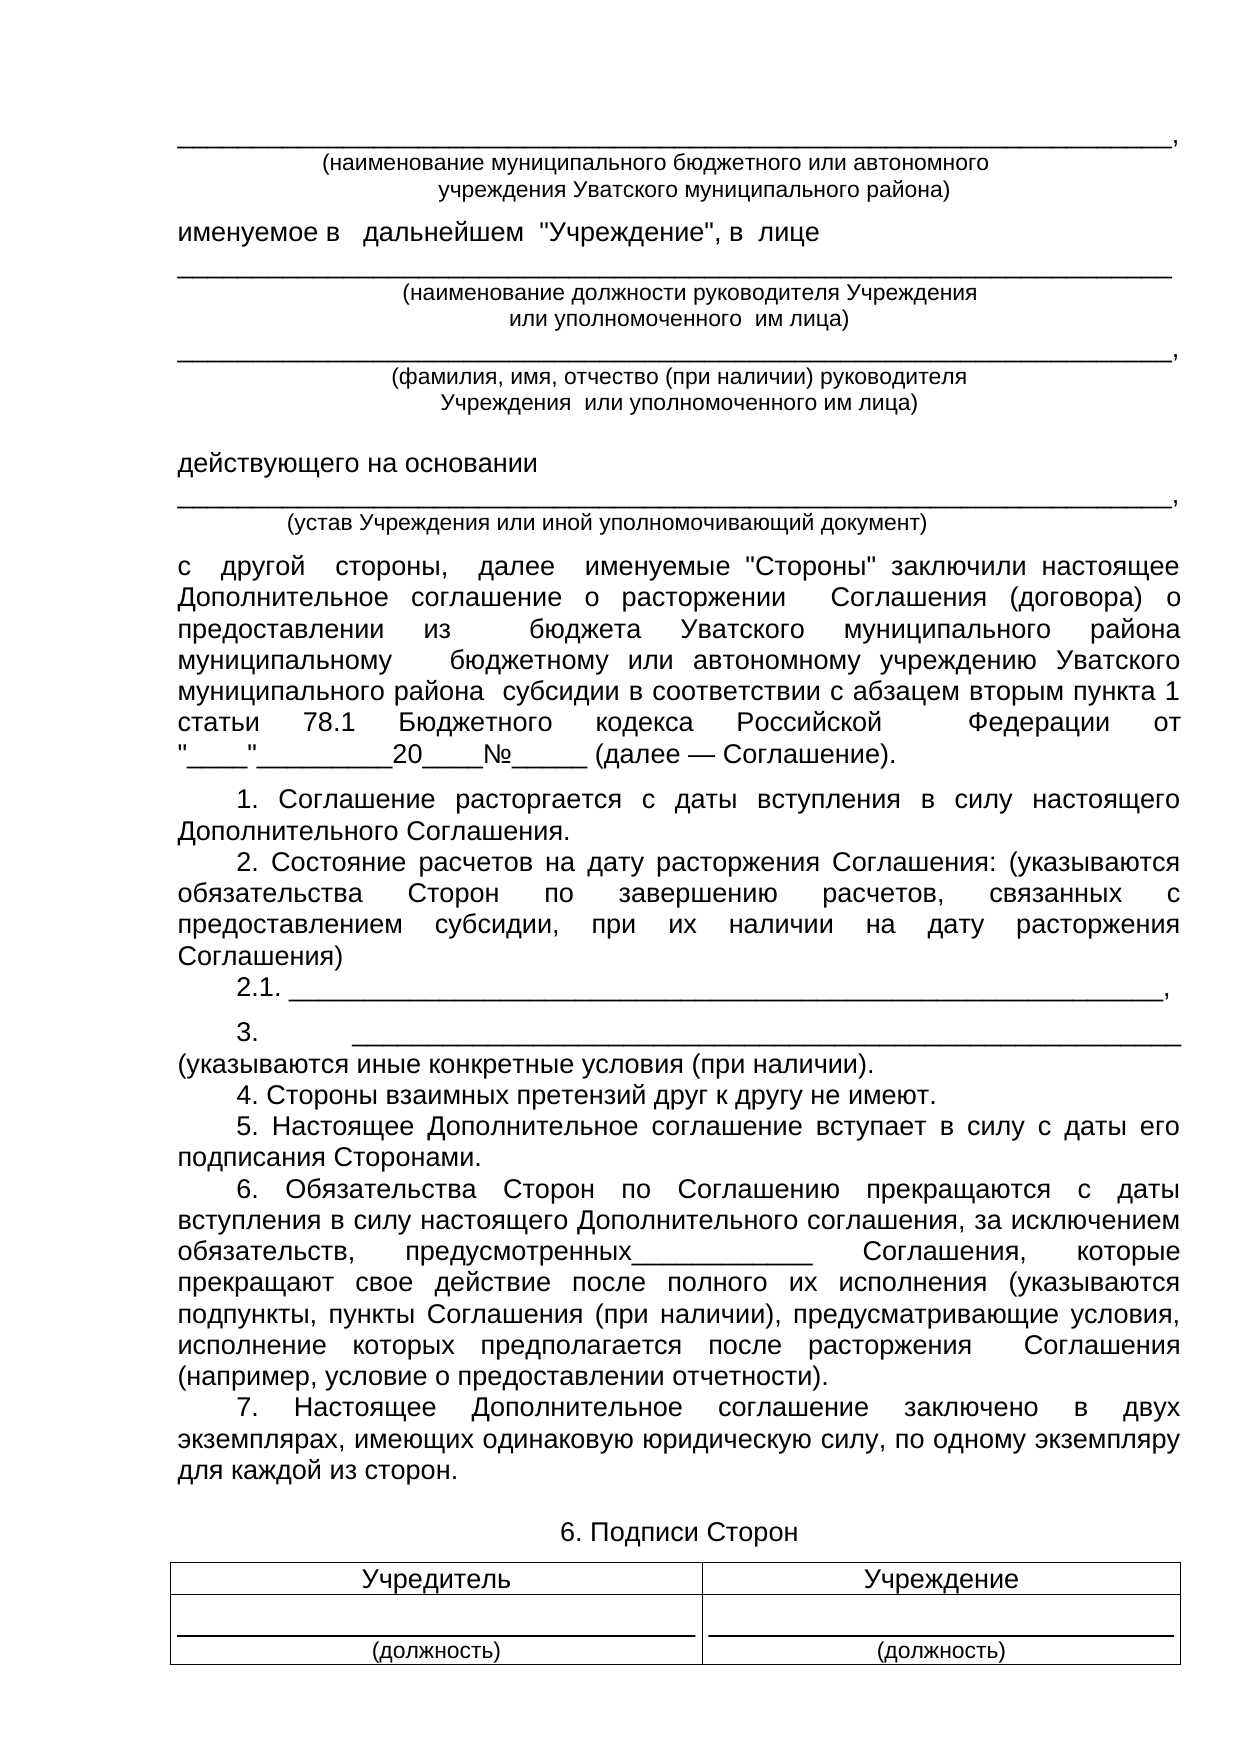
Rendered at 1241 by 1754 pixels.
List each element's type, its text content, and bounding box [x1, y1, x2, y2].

text 4. Стороны взаимных претензий друг к другу не имеют. [177, 1079, 1181, 1110]
table_cell (должность) [703, 1595, 1180, 1664]
table_header Учреждение [703, 1563, 1180, 1594]
text 2.1. __________________________________________________________, [177, 971, 1181, 1002]
text __________________________________________________________________, [177, 118, 1181, 149]
table_header Учредитель [171, 1563, 702, 1594]
text __________________________________________________________________, [177, 478, 1181, 509]
table_cell (должность) [171, 1595, 702, 1664]
text __________________________________________________________________, [177, 332, 1181, 363]
subtitle 6. Подписи Сторон [177, 1516, 1181, 1548]
text Учреждения или уполномоченного им лица) [177, 389, 1181, 416]
text (наименование должности руководителя Учреждения [177, 279, 1181, 305]
text 3. _______________________________________________________ (указываются иные конкретные условия (при наличии). [177, 1016, 1181, 1079]
text действующего на основании [177, 447, 1181, 478]
text 6. Обязательства Сторон по Соглашению прекращаются с даты вступления в силу настоящего Дополнительного соглашения, за исключением обязательств, предусмотренных____________ Соглашения, которые прекращают свое действие после полного их исполнения (указываются подпункты, пункты Соглашения (при наличии), предусматривающие условия, исполнение которых предполагается после расторжения Соглашения (например, условие о предоставлении отчетности). [177, 1173, 1181, 1391]
text (наименование муниципального бюджетного или автономного [177, 149, 1181, 176]
text 5. Настоящее Дополнительное соглашение вступает в силу с даты его подписания Сторонами. [177, 1110, 1181, 1173]
text или уполномоченного им лица) [177, 305, 1181, 332]
text учреждения Уватского муниципального района) [177, 176, 1181, 202]
text 1. Соглашение расторгается с даты вступления в силу настоящего Дополнительного Соглашения. [177, 783, 1181, 846]
text 7. Настоящее Дополнительное соглашение заключено в двух экземплярах, имеющих одинаковую юридическую силу, по одному экземпляру для каждой из сторон. [177, 1391, 1181, 1485]
text (фамилия, имя, отчество (при наличии) руководителя [177, 363, 1181, 389]
text (устав Учреждения или иной уполномочивающий документ) [177, 509, 1181, 536]
text именуемое в дальнейшем "Учреждение", в лице [177, 216, 1181, 248]
text с другой стороны, далее именуемые "Стороны" заключили настоящее Дополнительное соглашение о расторжении Соглашения (договора) о предоставлении из бюджета Уватского муниципального района муниципальному бюджетному или автономному учреждению Уватского муниципального района субсидии в соответствии с абзацем вторым пункта 1 статьи 78.1 Бюджетного кодекса Российской Федерации от "____"_________20____№_____ (далее — Соглашение). [177, 550, 1181, 769]
text __________________________________________________________________ [177, 248, 1181, 279]
text 2. Состояние расчетов на дату расторжения Соглашения: (указываются обязательства Сторон по завершению расчетов, связанных с предоставлением субсидии, при их наличии на дату расторжения Соглашения) [177, 846, 1181, 971]
